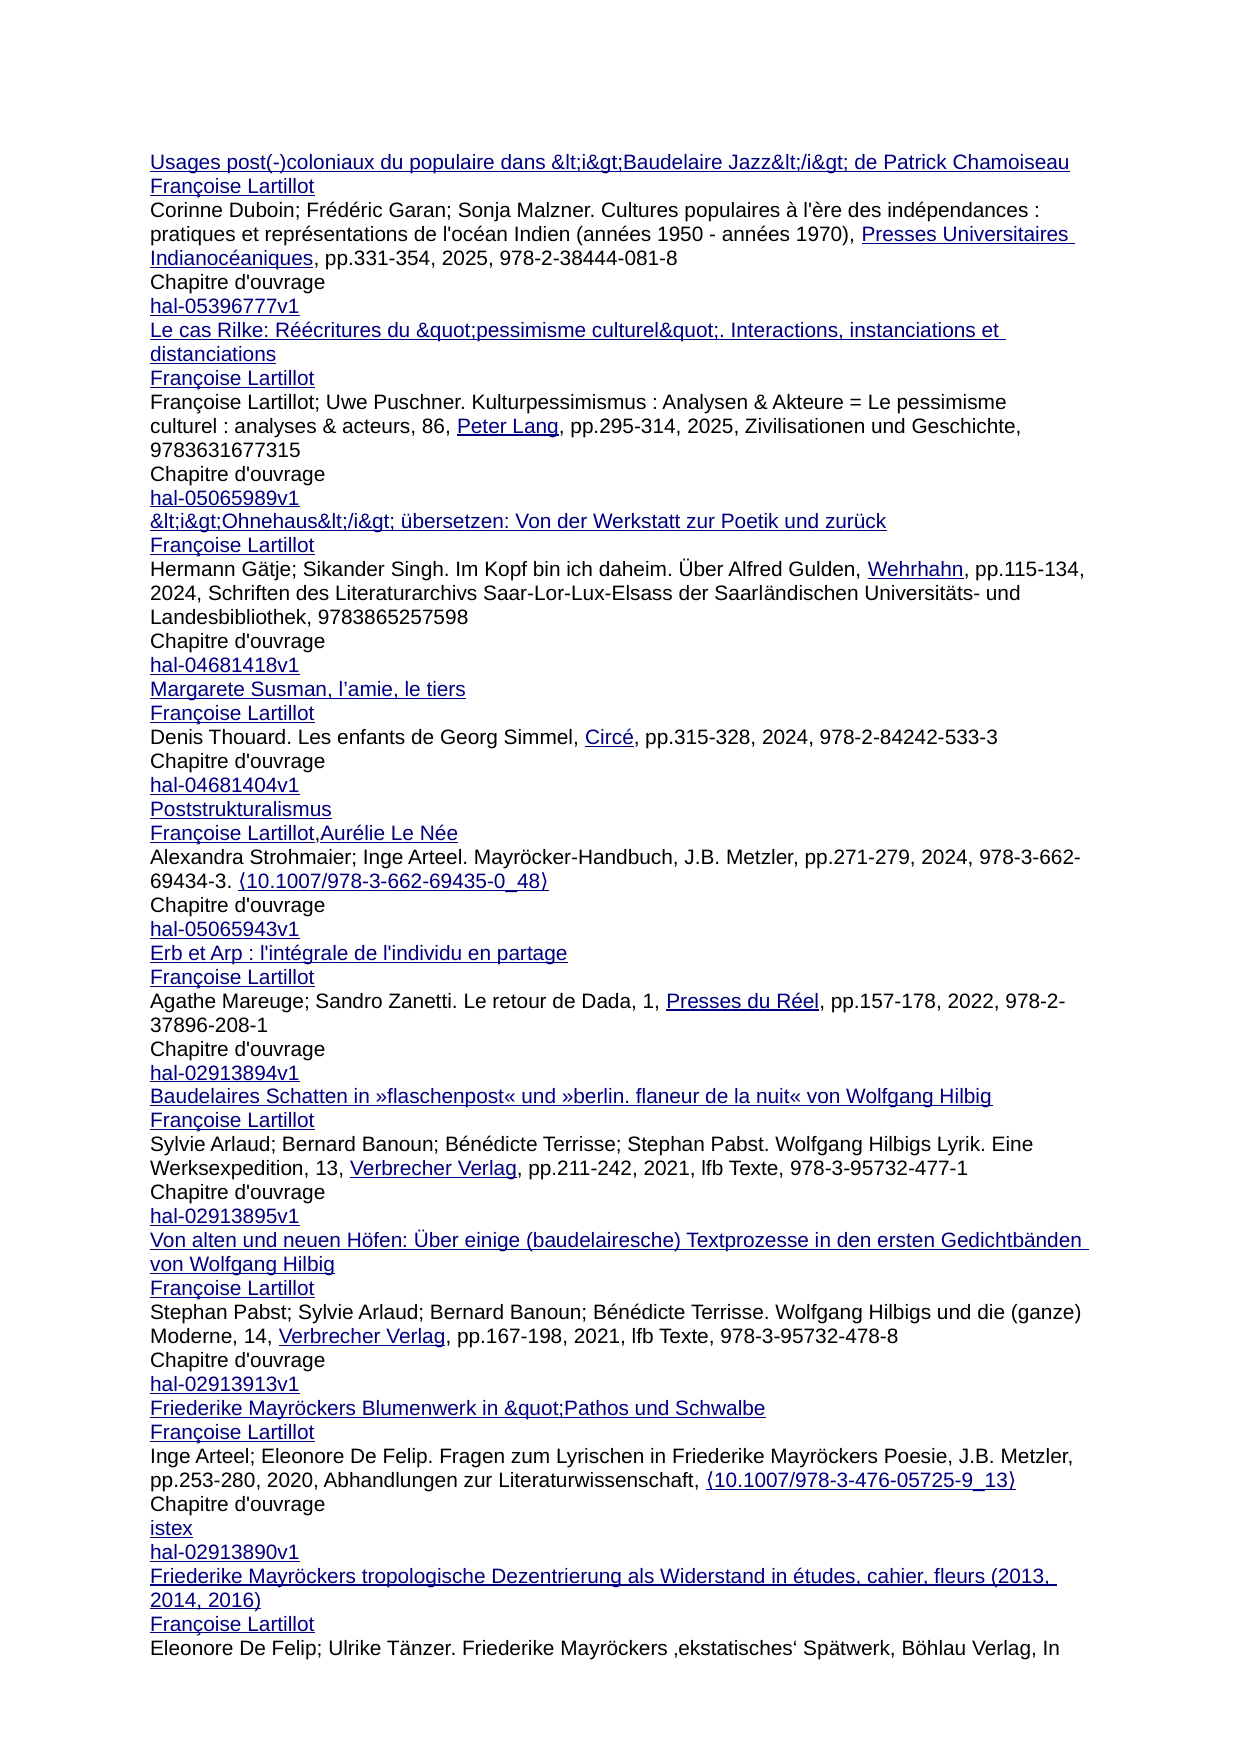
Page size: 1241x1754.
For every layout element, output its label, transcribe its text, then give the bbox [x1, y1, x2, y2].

table_cell Le cas Rilke: Réécritures du &quot;pessimisme culturel&quot;. Interactions, instanciations et distanciations Françoise Lartillot Françoise Lartillot; Uwe Puschner. Kulturpessimismus : Analysen & Akteure = Le pessimisme culturel : analyses & acteurs, 86, Peter Lang, pp.295-314, 2025, Zivilisationen und Geschichte, 9783631677315 Chapitre d'ouvrage hal-05065989v1 [150, 318, 1090, 509]
table_cell Friederike Mayröckers tropologische Dezentrierung als Widerstand in études, cahier, fleurs (2013, 2014, 2016) Françoise Lartillot Eleonore De Felip; Ulrike Tänzer. Friederike Mayröckers ‚ekstatisches‘ Spätwerk, Böhlau Verlag, In [150, 1564, 1090, 1659]
table_cell Von alten und neuen Höfen: Über einige (baudelairesche) Textprozesse in den ersten Gedichtbänden von Wolfgang Hilbig Françoise Lartillot Stephan Pabst; Sylvie Arlaud; Bernard Banoun; Bénédicte Terrisse. Wolfgang Hilbigs und die (ganze) Moderne, 14, Verbrecher Verlag, pp.167-198, 2021, lfb Texte, 978-3-95732-478-8 Chapitre d'ouvrage hal-02913913v1 [150, 1228, 1090, 1396]
table_cell &lt;i&gt;Ohnehaus&lt;/i&gt; übersetzen: Von der Werkstatt zur Poetik und zurück Françoise Lartillot Hermann Gätje; Sikander Singh. Im Kopf bin ich daheim. Über Alfred Gulden, Wehrhahn, pp.115-134, 2024, Schriften des Literaturarchivs Saar-Lor-Lux-Elsass der Saarländischen Universitäts- und Landesbibliothek, 9783865257598 Chapitre d'ouvrage hal-04681418v1 [150, 509, 1090, 677]
table_cell Margarete Susman, l’amie, le tiers Françoise Lartillot Denis Thouard. Les enfants de Georg Simmel, Circé, pp.315-328, 2024, 978-2-84242-533-3 Chapitre d'ouvrage hal-04681404v1 [150, 677, 1090, 797]
table_cell Usages post(-)coloniaux du populaire dans &lt;i&gt;Baudelaire Jazz&lt;/i&gt; de Patrick Chamoiseau Françoise Lartillot Corinne Duboin; Frédéric Garan; Sonja Malzner. Cultures populaires à l'ère des indépendances : pratiques et représentations de l'océan Indien (années 1950 - années 1970), Presses Universitaires Indianocéaniques, pp.331-354, 2025, 978-2-38444-081-8 Chapitre d'ouvrage hal-05396777v1 [150, 150, 1090, 318]
table_cell Baudelaires Schatten in »flaschenpost« und »berlin. flaneur de la nuit« von Wolfgang Hilbig Françoise Lartillot Sylvie Arlaud; Bernard Banoun; Bénédicte Terrisse; Stephan Pabst. Wolfgang Hilbigs Lyrik. Eine Werksexpedition, 13, Verbrecher Verlag, pp.211-242, 2021, lfb Texte, 978-3-95732-477-1 Chapitre d'ouvrage hal-02913895v1 [150, 1084, 1090, 1228]
table_cell Friederike Mayröckers Blumenwerk in &quot;Pathos und Schwalbe Françoise Lartillot Inge Arteel; Eleonore De Felip. Fragen zum Lyrischen in Friederike Mayröckers Poesie, J.B. Metzler, pp.253-280, 2020, Abhandlungen zur Literaturwissenschaft, ⟨10.1007/978-3-476-05725-9_13⟩ Chapitre d'ouvrage istex hal-02913890v1 [150, 1396, 1090, 1563]
table_cell Erb et Arp : l'intégrale de l'individu en partage Françoise Lartillot Agathe Mareuge; Sandro Zanetti. Le retour de Dada, 1, Presses du Réel, pp.157-178, 2022, 978-2-37896-208-1 Chapitre d'ouvrage hal-02913894v1 [150, 941, 1090, 1084]
table_cell Poststrukturalismus Françoise Lartillot,Aurélie Le Née Alexandra Strohmaier; Inge Arteel. Mayröcker-Handbuch, J.B. Metzler, pp.271-279, 2024, 978-3-662-69434-3. ⟨10.1007/978-3-662-69435-0_48⟩ Chapitre d'ouvrage hal-05065943v1 [150, 797, 1090, 941]
